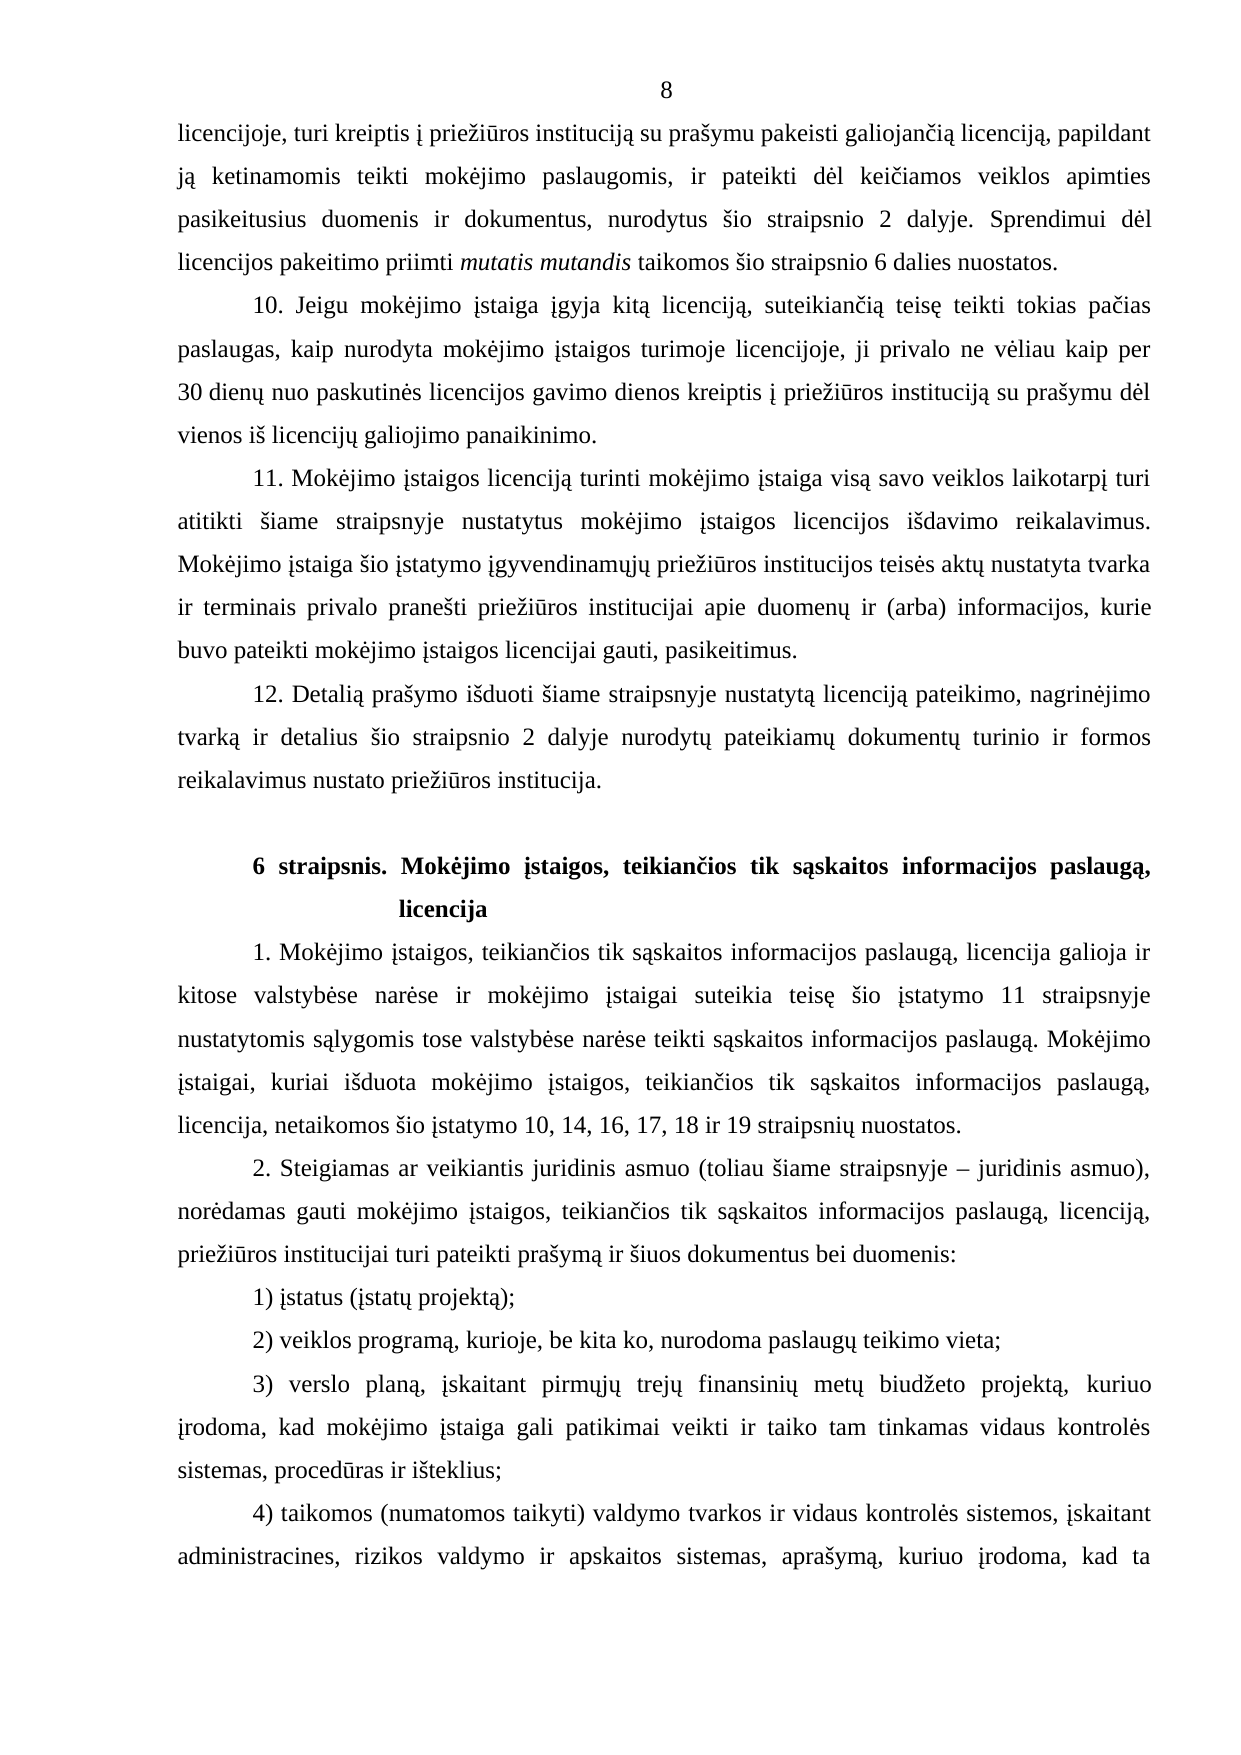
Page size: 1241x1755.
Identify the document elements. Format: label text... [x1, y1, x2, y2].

text licencijoje, turi kreiptis į priežiūros instituciją su prašymu pakeisti galiojančią licenciją, papildant ją ketinamomis teikti mokėjimo paslaugomis, ir pateikti dėl keičiamos veiklos apimties pasikeitusius duomenis ir dokumentus, nurodytus šio straipsnio 2 dalyje. Sprendimui dėl licencijos pakeitimo priimti mutatis mutandis taikomos šio straipsnio 6 dalies nuostatos. [177, 118, 1152, 276]
text 11. Mokėjimo įstaigos licenciją turinti mokėjimo įstaiga visą savo veiklos laikotarpį turi atitikti šiame straipsnyje nustatytus mokėjimo įstaigos licencijos išdavimo reikalavimus. Mokėjimo įstaiga šio įstatymo įgyvendinamųjų priežiūros institucijos teisės aktų nustatyta tvarka ir terminais privalo pranešti priežiūros institucijai apie duomenų ir (arba) informacijos, kurie buvo pateikti mokėjimo įstaigos licencijai gauti, pasikeitimus. [177, 463, 1152, 664]
text 2. Steigiamas ar veikiantis juridinis asmuo (toliau šiame straipsnyje – juridinis asmuo), norėdamas gauti mokėjimo įstaigos, teikiančios tik sąskaitos informacijos paslaugą, licenciją, priežiūros institucijai turi pateikti prašymą ir šiuos dokumentus bei duomenis: [177, 1153, 1152, 1268]
text 12. Detalią prašymo išduoti šiame straipsnyje nustatytą licenciją pateikimo, nagrinėjimo tvarką ir detalius šio straipsnio 2 dalyje nurodytų pateikiamų dokumentų turinio ir formos reikalavimus nustato priežiūros institucija. [177, 679, 1152, 794]
text 10. Jeigu mokėjimo įstaiga įgyja kitą licenciją, suteikiančią teisę teikti tokias pačias paslaugas, kaip nurodyta mokėjimo įstaigos turimoje licencijoje, ji privalo ne vėliau kaip per 30 dienų nuo paskutinės licencijos gavimo dienos kreiptis į priežiūros instituciją su prašymu dėl vienos iš licencijų galiojimo panaikinimo. [177, 291, 1152, 449]
text 1) įstatus (įstatų projektą); [177, 1282, 1152, 1311]
text 4) taikomos (numatomos taikyti) valdymo tvarkos ir vidaus kontrolės sistemos, įskaitant administracines, rizikos valdymo ir apskaitos sistemas, aprašymą, kuriuo įrodoma, kad ta [177, 1498, 1152, 1570]
text 3) verslo planą, įskaitant pirmųjų trejų finansinių metų biudžeto projektą, kuriuo įrodoma, kad mokėjimo įstaiga gali patikimai veikti ir taiko tam tinkamas vidaus kontrolės sistemas, procedūras ir išteklius; [177, 1369, 1152, 1484]
text 6 straipsnis. Mokėjimo įstaigos, teikiančios tik sąskaitos informacijos paslaugą, licencija [252, 851, 1152, 923]
text 2) veiklos programą, kurioje, be kita ko, nurodoma paslaugų teikimo vieta; [177, 1326, 1152, 1354]
text 1. Mokėjimo įstaigos, teikiančios tik sąskaitos informacijos paslaugą, licencija galioja ir kitose valstybėse narėse ir mokėjimo įstaigai suteikia teisę šio įstatymo 11 straipsnyje nustatytomis sąlygomis tose valstybėse narėse teikti sąskaitos informacijos paslaugą. Mokėjimo įstaigai, kuriai išduota mokėjimo įstaigos, teikiančios tik sąskaitos informacijos paslaugą, licencija, netaikomos šio įstatymo 10, 14, 16, 17, 18 ir 19 straipsnių nuostatos. [177, 937, 1152, 1139]
